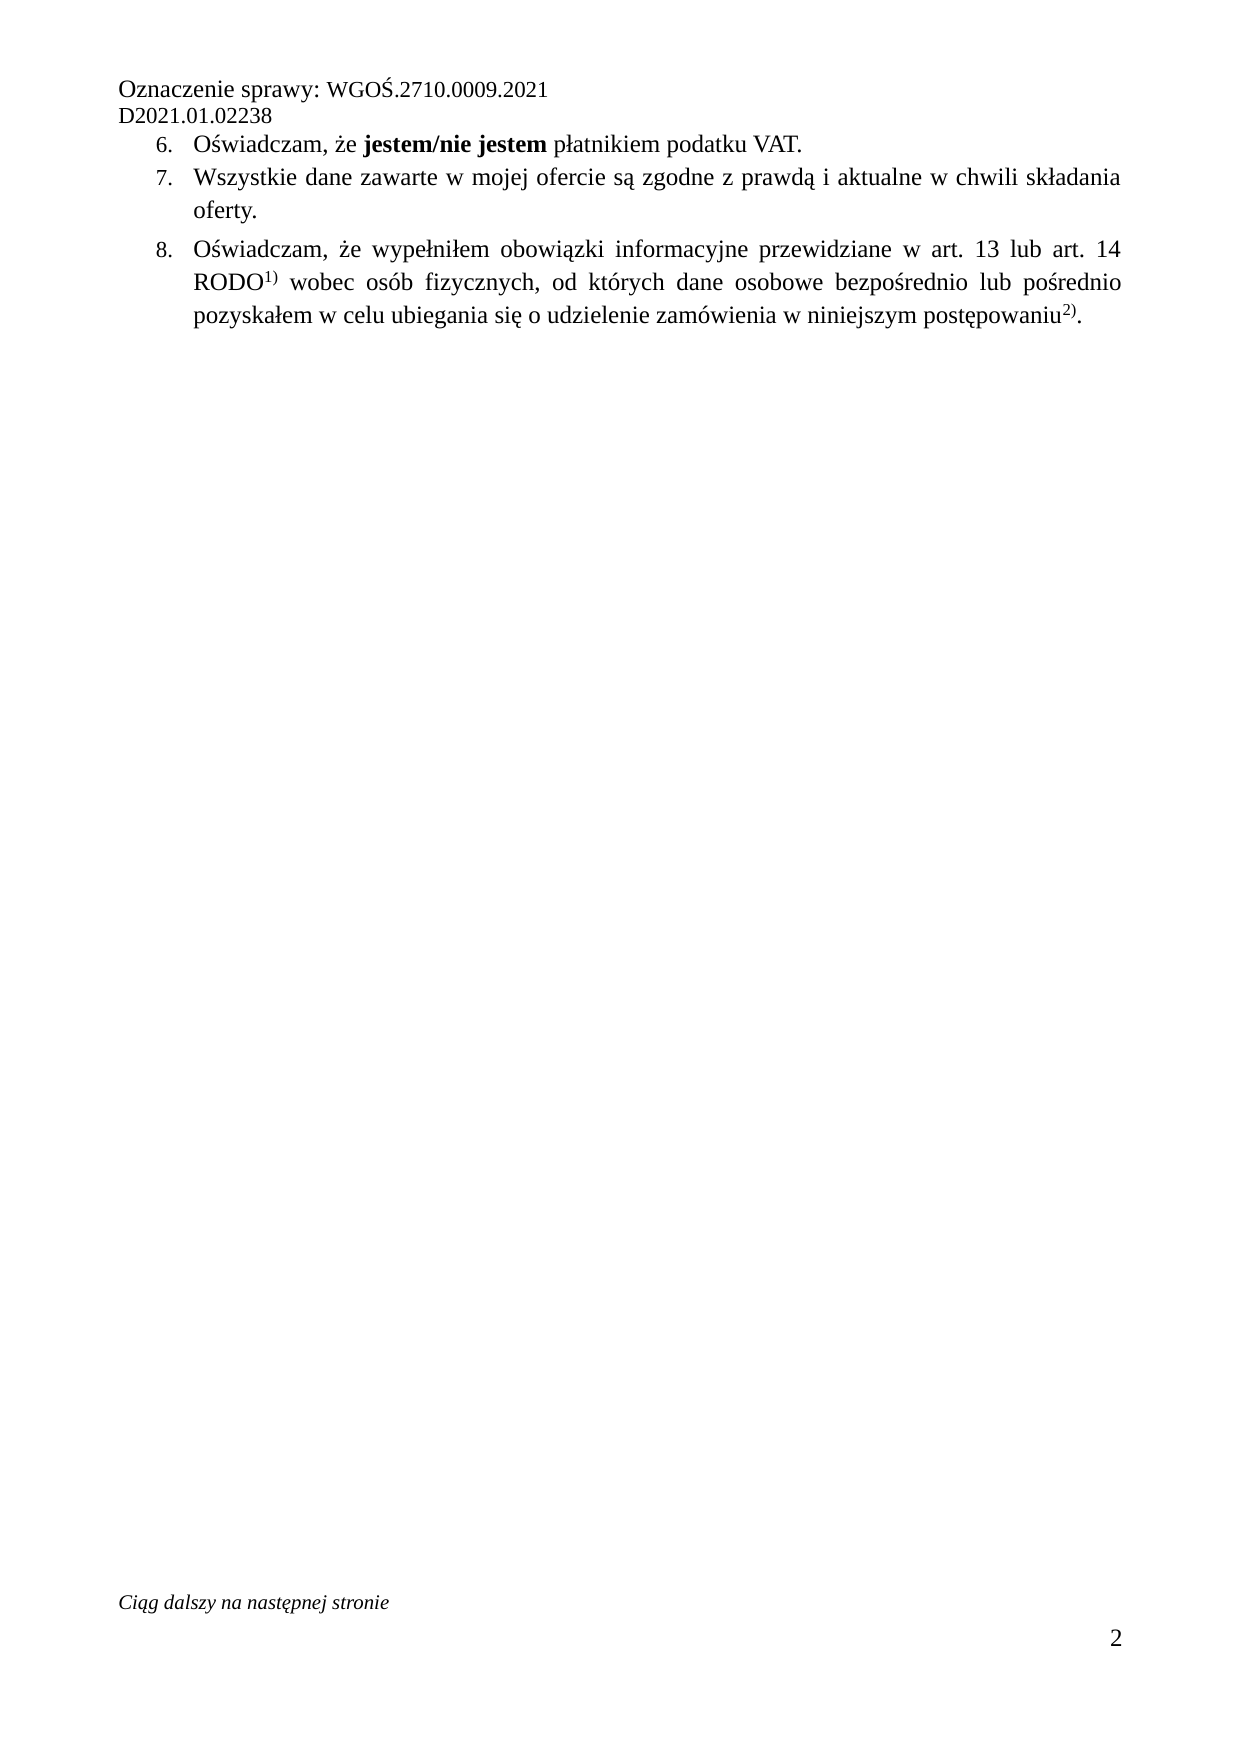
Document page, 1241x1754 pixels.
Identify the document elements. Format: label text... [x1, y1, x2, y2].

list Oświadczam, że jestem/nie jestem płatnikiem podatku VAT. [156, 129, 1122, 158]
list Wszystkie dane zawarte w mojej ofercie są zgodne z prawdą i aktualne w chwili składania oferty. [156, 162, 1122, 224]
list Oświadczam, że wypełniłem obowiązki informacyjne przewidziane w art. 13 lub art. 14 RODO1) wobec osób fizycznych, od których dane osobowe bezpośrednio lub pośrednio pozyskałem w celu ubiegania się o udzielenie zamówienia w niniejszym postępowaniu2). [156, 234, 1122, 329]
text Ciąg dalszy na następnej stronie [118, 1590, 1122, 1614]
